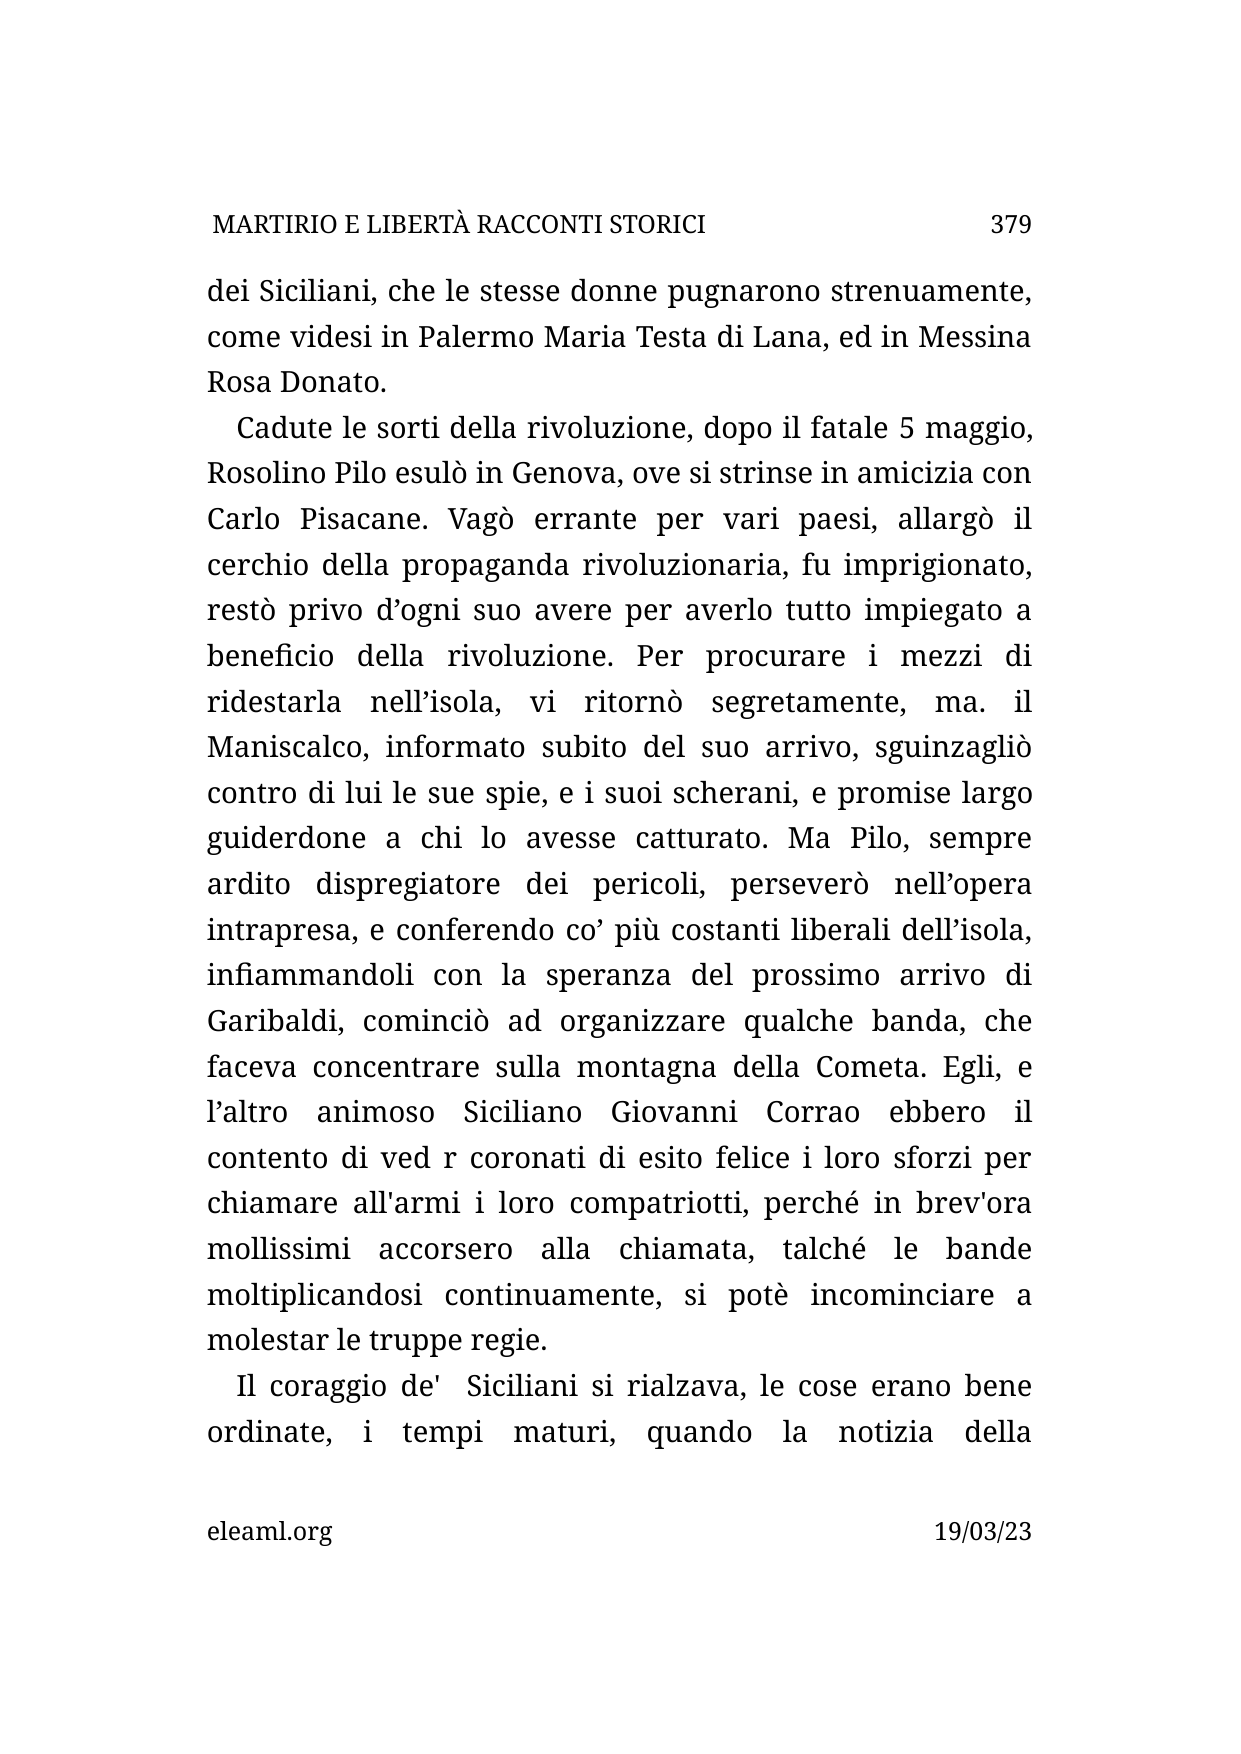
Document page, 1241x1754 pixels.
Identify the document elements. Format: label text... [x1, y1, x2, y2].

text dei Siciliani, che le stesse donne pugnarono strenuamente, come videsi in Palermo Maria Testa di Lana, ed in Messina Rosa Donato. [207, 270, 1033, 401]
text Cadute le sorti della rivoluzione, dopo il fatale 5 maggio, Rosolino Pilo esulò in Genova, ove si strinse in amicizia con Carlo Pisacane. Vagò errante per vari paesi, allargò il cerchio della propaganda rivoluzionaria, fu imprigionato, restò privo d’ogni suo avere per averlo tutto impiegato a beneficio della rivoluzione. Per procurare i mezzi di ridestarla nell’isola, vi ritornò segretamente, ma. il Maniscalco, informato subito del suo arrivo, sguinzagliò contro di lui le sue spie, e i suoi scherani, e promise largo guiderdone a chi lo avesse catturato. Ma Pilo, sempre ardito dispregiatore dei pericoli, perseverò nell’opera intrapresa, e conferendo co’ più costanti liberali dell’isola, infiammandoli con la speranza del prossimo arrivo di Garibaldi, cominciò ad organizzare qualche banda, che faceva concentrare sulla montagna della Cometa. Egli, e l’altro animoso Siciliano Giovanni Corrao ebbero il contento di ved r coronati di esito felice i loro sforzi per chiamare all'armi i loro compatriotti, perché in brev'ora mollissimi accorsero alla chiamata, talché le bande moltiplicandosi continuamente, si potè incominciare a molestar le truppe regie. [207, 407, 1033, 1359]
text Il coraggio de' Siciliani si rialzava, le cose erano bene ordinate, i tempi maturi, quando la notizia della [207, 1365, 1033, 1451]
